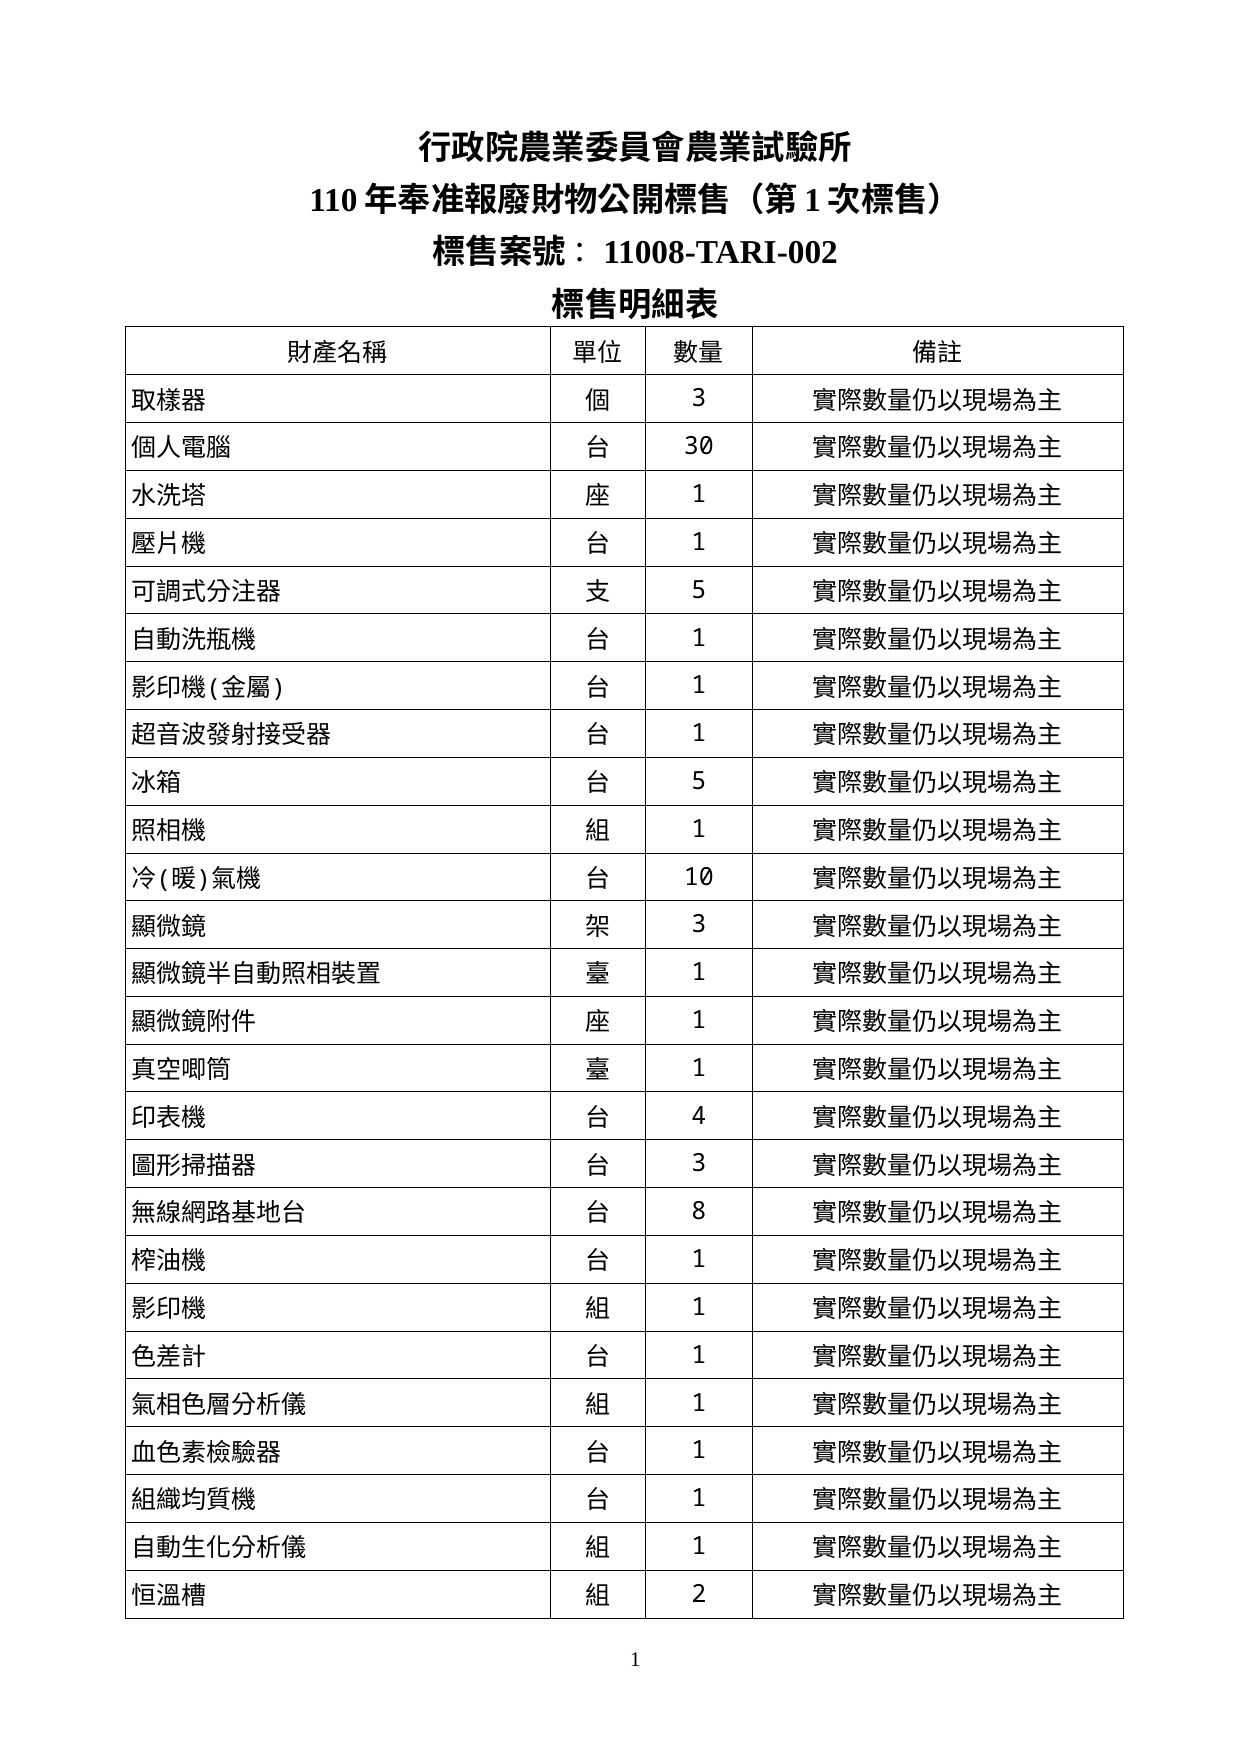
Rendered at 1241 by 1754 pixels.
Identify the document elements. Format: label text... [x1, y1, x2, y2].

table_cell 3 [646, 901, 752, 948]
text 110年奉准報廢財物公開標售（第1次標售） [148, 170, 1122, 222]
table_cell 1 [646, 806, 752, 852]
table_cell 真空唧筒 [126, 1045, 550, 1091]
table_cell 實際數量仍以現場為主 [753, 1092, 1123, 1139]
table_cell 實際數量仍以現場為主 [753, 375, 1123, 422]
table_cell 組 [551, 1523, 645, 1569]
table_cell 超音波發射接受器 [126, 710, 550, 757]
table_cell 3 [646, 1140, 752, 1187]
table_cell 實際數量仍以現場為主 [753, 1332, 1123, 1378]
table_cell 台 [551, 1475, 645, 1522]
text 標售案號： 11008-TARI-002 [148, 222, 1122, 274]
table_cell 實際數量仍以現場為主 [753, 1571, 1123, 1617]
table_cell 個人電腦 [126, 423, 550, 470]
table_cell 自動生化分析儀 [126, 1523, 550, 1569]
table_cell 架 [551, 901, 645, 948]
table_cell 實際數量仍以現場為主 [753, 1427, 1123, 1474]
table_cell 顯微鏡半自動照相裝置 [126, 949, 550, 996]
table_header 數量 [646, 327, 752, 374]
table_cell 無線網路基地台 [126, 1188, 550, 1235]
table_header 備註 [753, 327, 1123, 374]
table_cell 實際數量仍以現場為主 [753, 854, 1123, 900]
table_cell 台 [551, 423, 645, 470]
table_cell 1 [646, 1045, 752, 1091]
table_cell 台 [551, 1332, 645, 1378]
table_cell 8 [646, 1188, 752, 1235]
table_cell 實際數量仍以現場為主 [753, 567, 1123, 613]
table_cell 組 [551, 1379, 645, 1426]
table_cell 5 [646, 758, 752, 804]
table_cell 組 [551, 1571, 645, 1617]
table_cell 實際數量仍以現場為主 [753, 997, 1123, 1044]
table_cell 實際數量仍以現場為主 [753, 1523, 1123, 1569]
table_cell 實際數量仍以現場為主 [753, 806, 1123, 852]
table_cell 台 [551, 854, 645, 900]
table_cell 色差計 [126, 1332, 550, 1378]
table_cell 1 [646, 471, 752, 518]
table_cell 30 [646, 423, 752, 470]
table_cell 實際數量仍以現場為主 [753, 471, 1123, 518]
table_cell 10 [646, 854, 752, 900]
table_cell 台 [551, 662, 645, 709]
table_cell 水洗塔 [126, 471, 550, 518]
table_cell 印表機 [126, 1092, 550, 1139]
table_cell 台 [551, 1188, 645, 1235]
table_cell 1 [646, 710, 752, 757]
table_cell 台 [551, 1427, 645, 1474]
table_cell 臺 [551, 949, 645, 996]
table_cell 座 [551, 997, 645, 1044]
table_cell 支 [551, 567, 645, 613]
table_cell 照相機 [126, 806, 550, 852]
table_cell 1 [646, 519, 752, 566]
table_cell 實際數量仍以現場為主 [753, 1188, 1123, 1235]
table_cell 台 [551, 1092, 645, 1139]
table_cell 台 [551, 710, 645, 757]
table_cell 5 [646, 567, 752, 613]
table_cell 1 [646, 949, 752, 996]
table_cell 實際數量仍以現場為主 [753, 662, 1123, 709]
table_cell 1 [646, 614, 752, 661]
table_cell 組 [551, 1284, 645, 1331]
table_cell 實際數量仍以現場為主 [753, 519, 1123, 566]
table_cell 組織均質機 [126, 1475, 550, 1522]
table_cell 1 [646, 1284, 752, 1331]
table_cell 臺 [551, 1045, 645, 1091]
table_cell 1 [646, 1427, 752, 1474]
table_cell 壓片機 [126, 519, 550, 566]
table_cell 1 [646, 997, 752, 1044]
table_cell 2 [646, 1571, 752, 1617]
table_header 財產名稱 [126, 327, 550, 374]
table_cell 取樣器 [126, 375, 550, 422]
table_cell 1 [646, 1379, 752, 1426]
table_cell 組 [551, 806, 645, 852]
table_cell 個 [551, 375, 645, 422]
table_cell 台 [551, 1236, 645, 1283]
text 行政院農業委員會農業試驗所 [148, 118, 1122, 170]
table_cell 冷(暖)氣機 [126, 854, 550, 900]
table_cell 實際數量仍以現場為主 [753, 423, 1123, 470]
table_cell 顯微鏡附件 [126, 997, 550, 1044]
table_cell 1 [646, 662, 752, 709]
table_cell 血色素檢驗器 [126, 1427, 550, 1474]
table_cell 實際數量仍以現場為主 [753, 614, 1123, 661]
table_cell 3 [646, 375, 752, 422]
table_cell 實際數量仍以現場為主 [753, 1140, 1123, 1187]
table_cell 台 [551, 758, 645, 804]
table_cell 4 [646, 1092, 752, 1139]
table_cell 台 [551, 1140, 645, 1187]
table_cell 1 [646, 1236, 752, 1283]
table_header 單位 [551, 327, 645, 374]
table_cell 1 [646, 1523, 752, 1569]
table_cell 影印機(金屬) [126, 662, 550, 709]
table_cell 座 [551, 471, 645, 518]
table_cell 實際數量仍以現場為主 [753, 1284, 1123, 1331]
table_cell 實際數量仍以現場為主 [753, 1045, 1123, 1091]
table_cell 台 [551, 519, 645, 566]
table_cell 實際數量仍以現場為主 [753, 1475, 1123, 1522]
table_cell 榨油機 [126, 1236, 550, 1283]
table_cell 氣相色層分析儀 [126, 1379, 550, 1426]
text 標售明細表 [148, 274, 1122, 326]
table_cell 實際數量仍以現場為主 [753, 1379, 1123, 1426]
table_cell 影印機 [126, 1284, 550, 1331]
table_cell 實際數量仍以現場為主 [753, 758, 1123, 804]
table_cell 自動洗瓶機 [126, 614, 550, 661]
table_cell 可調式分注器 [126, 567, 550, 613]
table_cell 實際數量仍以現場為主 [753, 1236, 1123, 1283]
table_cell 冰箱 [126, 758, 550, 804]
table_cell 恒溫槽 [126, 1571, 550, 1617]
table_cell 1 [646, 1475, 752, 1522]
table_cell 圖形掃描器 [126, 1140, 550, 1187]
table_cell 實際數量仍以現場為主 [753, 949, 1123, 996]
table_cell 1 [646, 1332, 752, 1378]
table_cell 台 [551, 614, 645, 661]
table_cell 實際數量仍以現場為主 [753, 901, 1123, 948]
table_cell 實際數量仍以現場為主 [753, 710, 1123, 757]
table_cell 顯微鏡 [126, 901, 550, 948]
